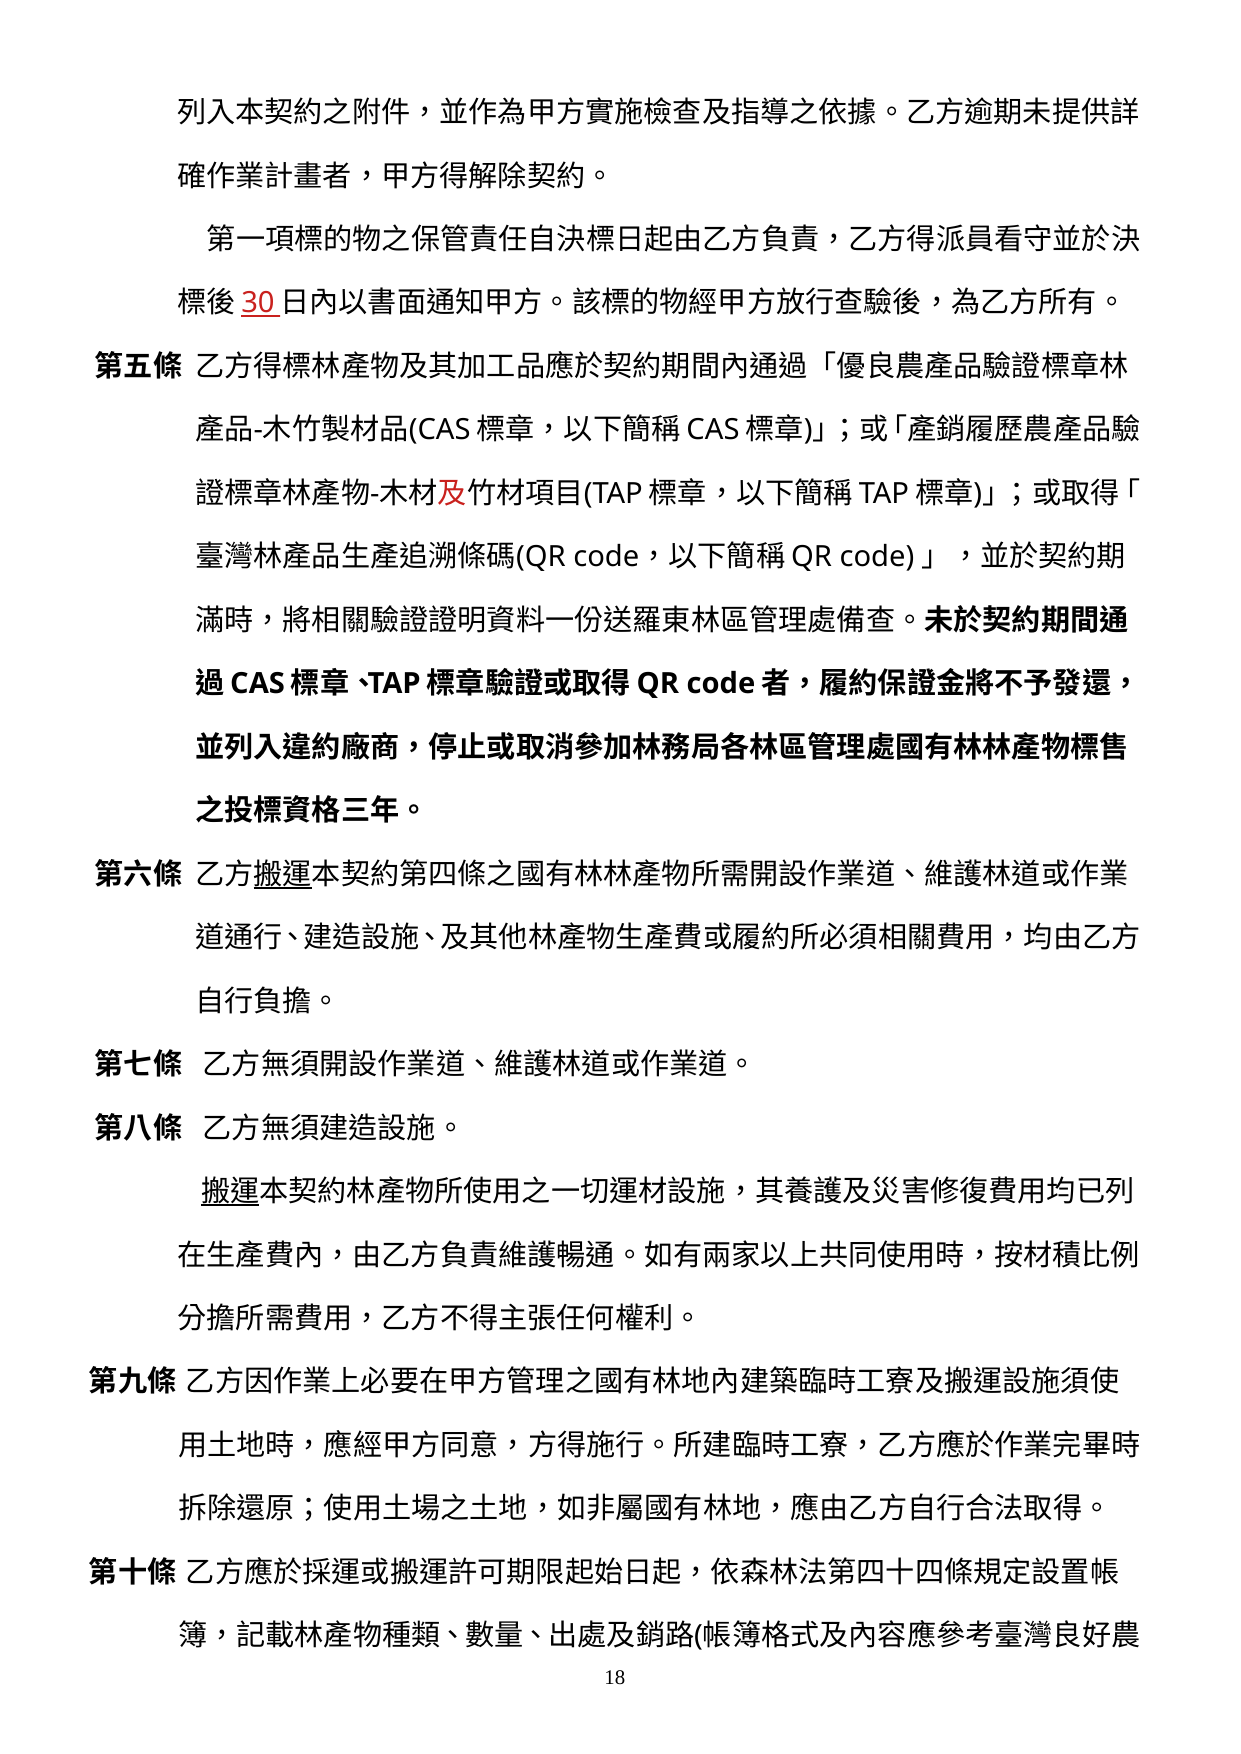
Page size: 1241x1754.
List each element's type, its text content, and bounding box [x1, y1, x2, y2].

list 乙方因作業上必要在甲方管理之國有林地內建築臨時工寮及搬運設施須使用土地時，應經甲方同意，方得施行。所建臨時工寮，乙方應於作業完畢時拆除還原；使用土場之土地，如非屬國有林地，應由乙方自行合法取得。 [89, 1358, 1140, 1527]
text 列入本契約之附件，並作為甲方實施檢查及指導之依據。乙方逾期未提供詳確作業計畫者，甲方得解除契約。 [177, 89, 1140, 194]
list 乙方得標林產物及其加工品應於契約期間內通過「優良農產品驗證標章林產品-木竹製材品(CAS標章，以下簡稱CAS標章)」；或「產銷履歷農產品驗證標章林產物-木材及竹材項目(TAP標章，以下簡稱TAP標章)」；或取得「臺灣林產品生產追溯條碼(QR code，以下簡稱QR code) 」，並於契約期滿時，將相關驗證證明資料一份送羅東林區管理處備查。未於契約期間通過CAS標章、TAP標章驗證或取得QR code者，履約保證金將不予發還，並列入違約廠商，停止或取消參加林務局各林區管理處國有林林產物標售之投標資格三年。 [94, 342, 1140, 829]
text 第一項標的物之保管責任自決標日起由乙方負責，乙方得派員看守並於決標後30日內以書面通知甲方。該標的物經甲方放行查驗後，為乙方所有。 [177, 216, 1140, 321]
list 乙方搬運本契約第四條之國有林林產物所需開設作業道、維護林道或作業道通行、建造設施、及其他林產物生產費或履約所必須相關費用，均由乙方自行負擔。 [94, 850, 1140, 1019]
list 乙方無須開設作業道、維護林道或作業道。 [94, 1041, 1140, 1083]
list 乙方應於採運或搬運許可期限起始日起，依森林法第四十四條規定設置帳簿，記載林產物種類、數量、出處及銷路(帳簿格式及內容應參考臺灣良好農業規範-林產物木材及竹材(TGAP)之「木材及竹材生產管理履歷記錄簿」內容登載)，並應妥善保存本項設置之帳簿，於銷售完畢時(未利用或銷售完畢者，應記錄至約定期限止)，將帳簿影本一份送甲方備查，以憑退還履約保證金。逾履約期限未繳交帳簿者，得視為違約，除沒收履約保證金外，另將通報其他國有林管理機營機關知悉，依國有林林產物處分規則第十二條第五款規定，停止或取消參加其他國有林管理經營機關辦理國有林林產物標售投標資格三年。 [89, 1548, 1140, 1654]
text 搬運本契約林產物所使用之一切運材設施，其養護及災害修復費用均已列在生產費內，由乙方負責維護暢通。如有兩家以上共同使用時，按材積比例分擔所需費用，乙方不得主張任何權利。 [177, 1168, 1140, 1337]
list 乙方無須建造設施。 [94, 1104, 1140, 1146]
